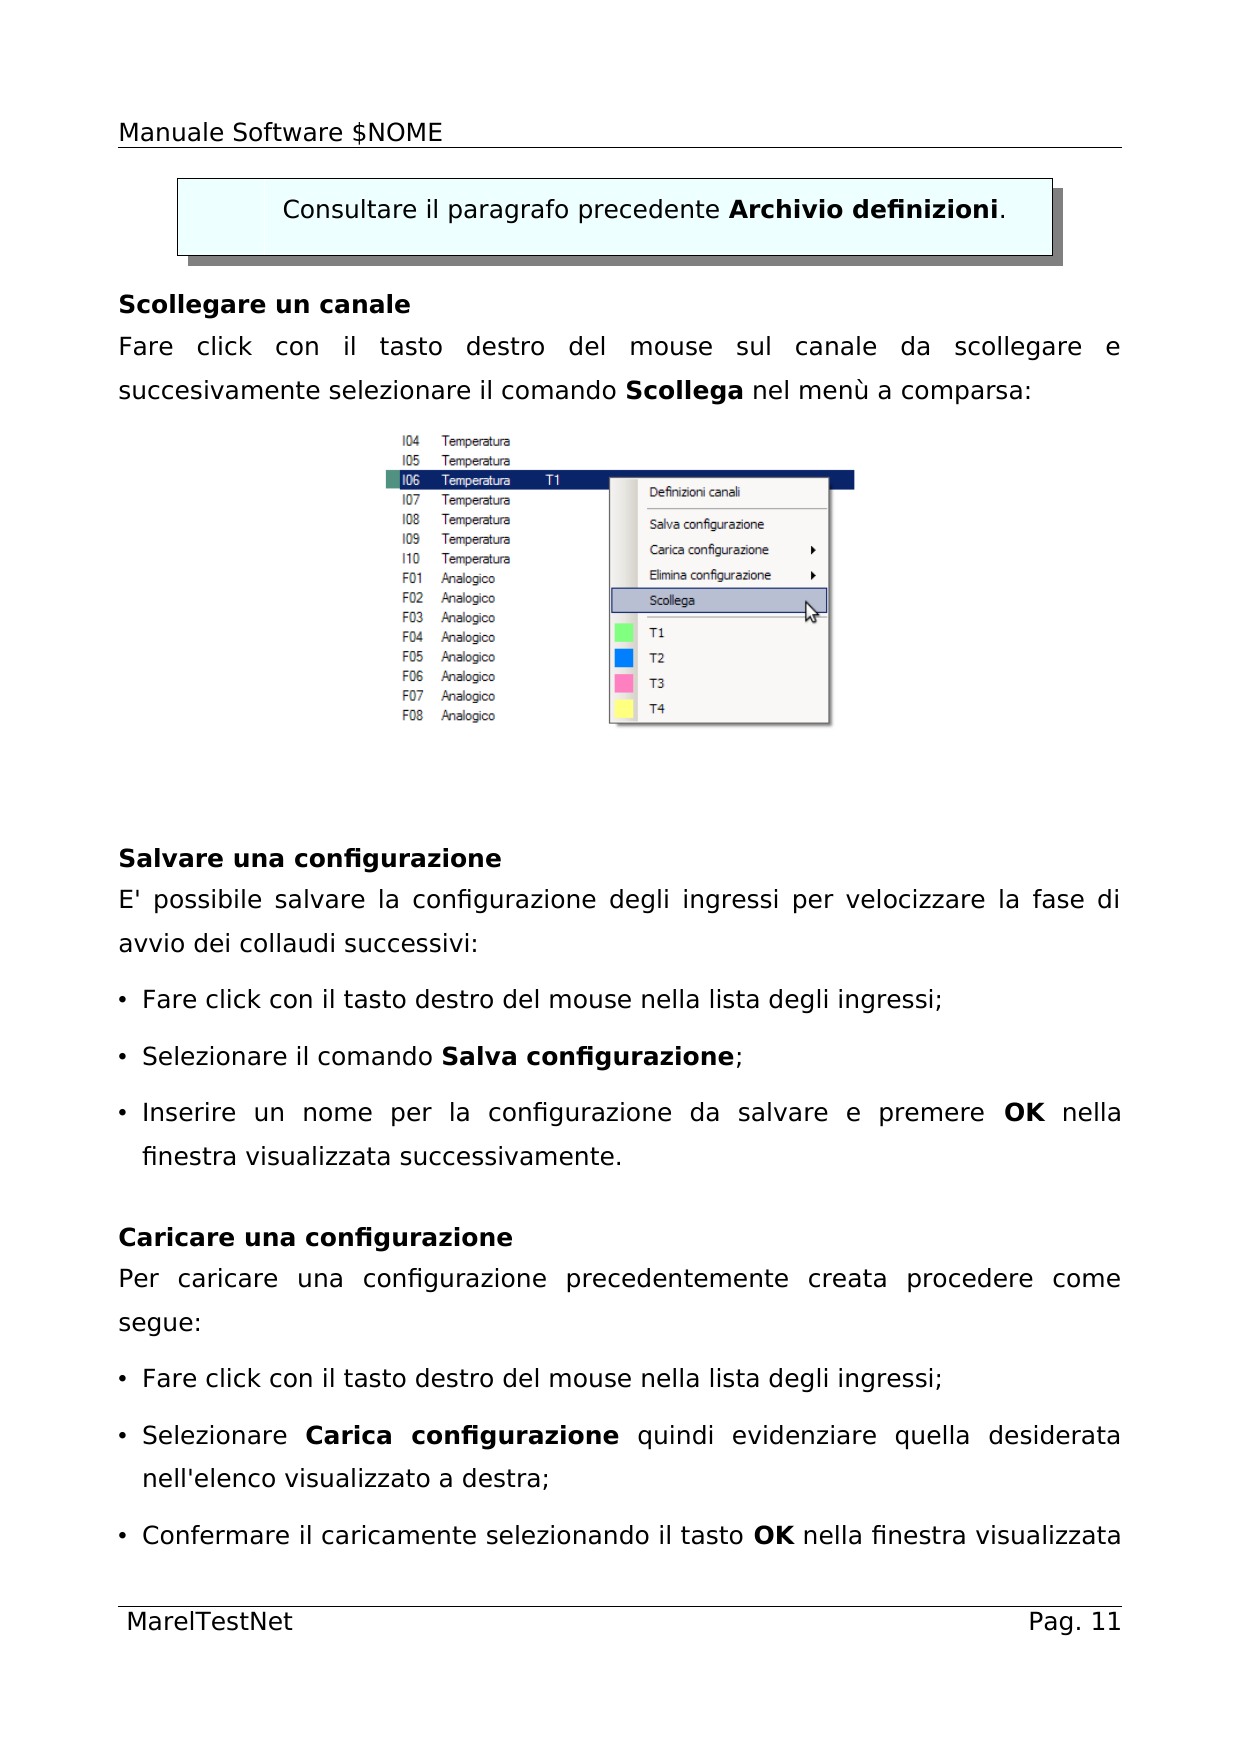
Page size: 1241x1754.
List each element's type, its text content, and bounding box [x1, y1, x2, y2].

subtitle Caricare una configurazione [118, 1223, 1122, 1252]
subtitle Scollegare un canale [118, 291, 1122, 320]
text Per caricare una configurazione precedentemente creata procedere come segue: [118, 1265, 1122, 1338]
text Fare click con il tasto destro del mouse sul canale da scollegare e succesivamente selezionare il comando Scollega nel menù a comparsa: [118, 332, 1122, 405]
list Confermare il caricamente selezionando il tasto OK nella finestra visualizzata [118, 1521, 1122, 1550]
list Selezionare Carica configurazione quindi evidenziare quella desiderata nell'elenco visualizzato a destra; [118, 1421, 1122, 1494]
list Fare click con il tasto destro del mouse nella lista degli ingressi; [118, 1365, 1122, 1394]
table_header [178, 179, 264, 255]
list Fare click con il tasto destro del mouse nella lista degli ingressi; [118, 986, 1122, 1015]
text E' possibile salvare la configurazione degli ingressi per velocizzare la fase di avvio dei collaudi successivi: [118, 886, 1122, 958]
list Inserire un nome per la configurazione da salvare e premere OK nella finestra visualizzata successivamente. [118, 1098, 1122, 1171]
table_header Consultare il paragrafo precedente Archivio definizioni. [265, 179, 1052, 255]
list Selezionare il comando Salva configurazione; [118, 1042, 1122, 1071]
picture [385, 432, 855, 748]
subtitle Salvare una configurazione [118, 844, 1122, 873]
